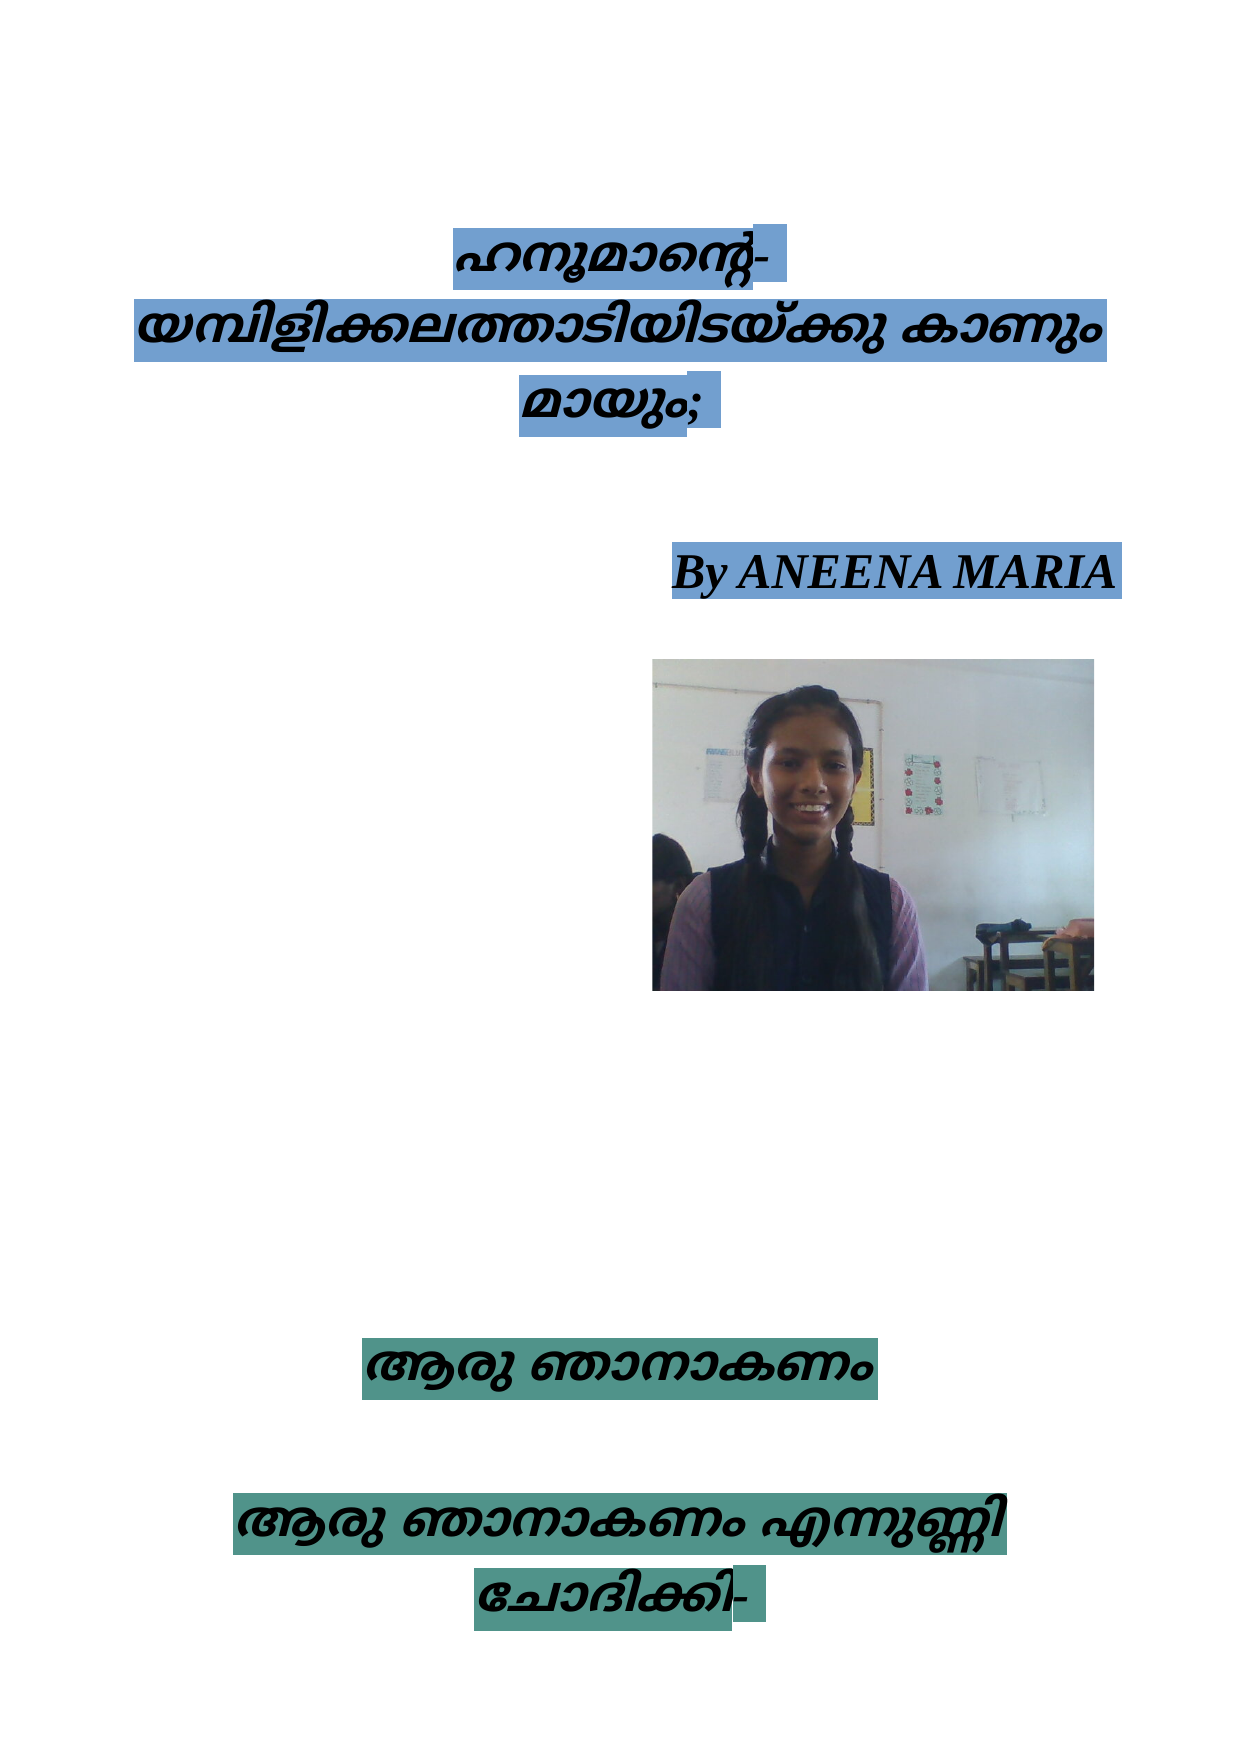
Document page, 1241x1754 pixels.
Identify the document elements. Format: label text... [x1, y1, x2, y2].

picture [652, 659, 1095, 991]
subtitle ആരു ഞാനാകണം [118, 1337, 1122, 1400]
text By ANEENA MARIA [118, 542, 1122, 599]
text ഹനൂമാന്റെ- യമ്പിളിക്കലത്താടിയിടയ്ക്കു കാണും മായും; [118, 224, 1122, 437]
text ആരു ഞാനാകണം എന്നുണ്ണി ചോദിക്കി- [118, 1493, 1122, 1631]
